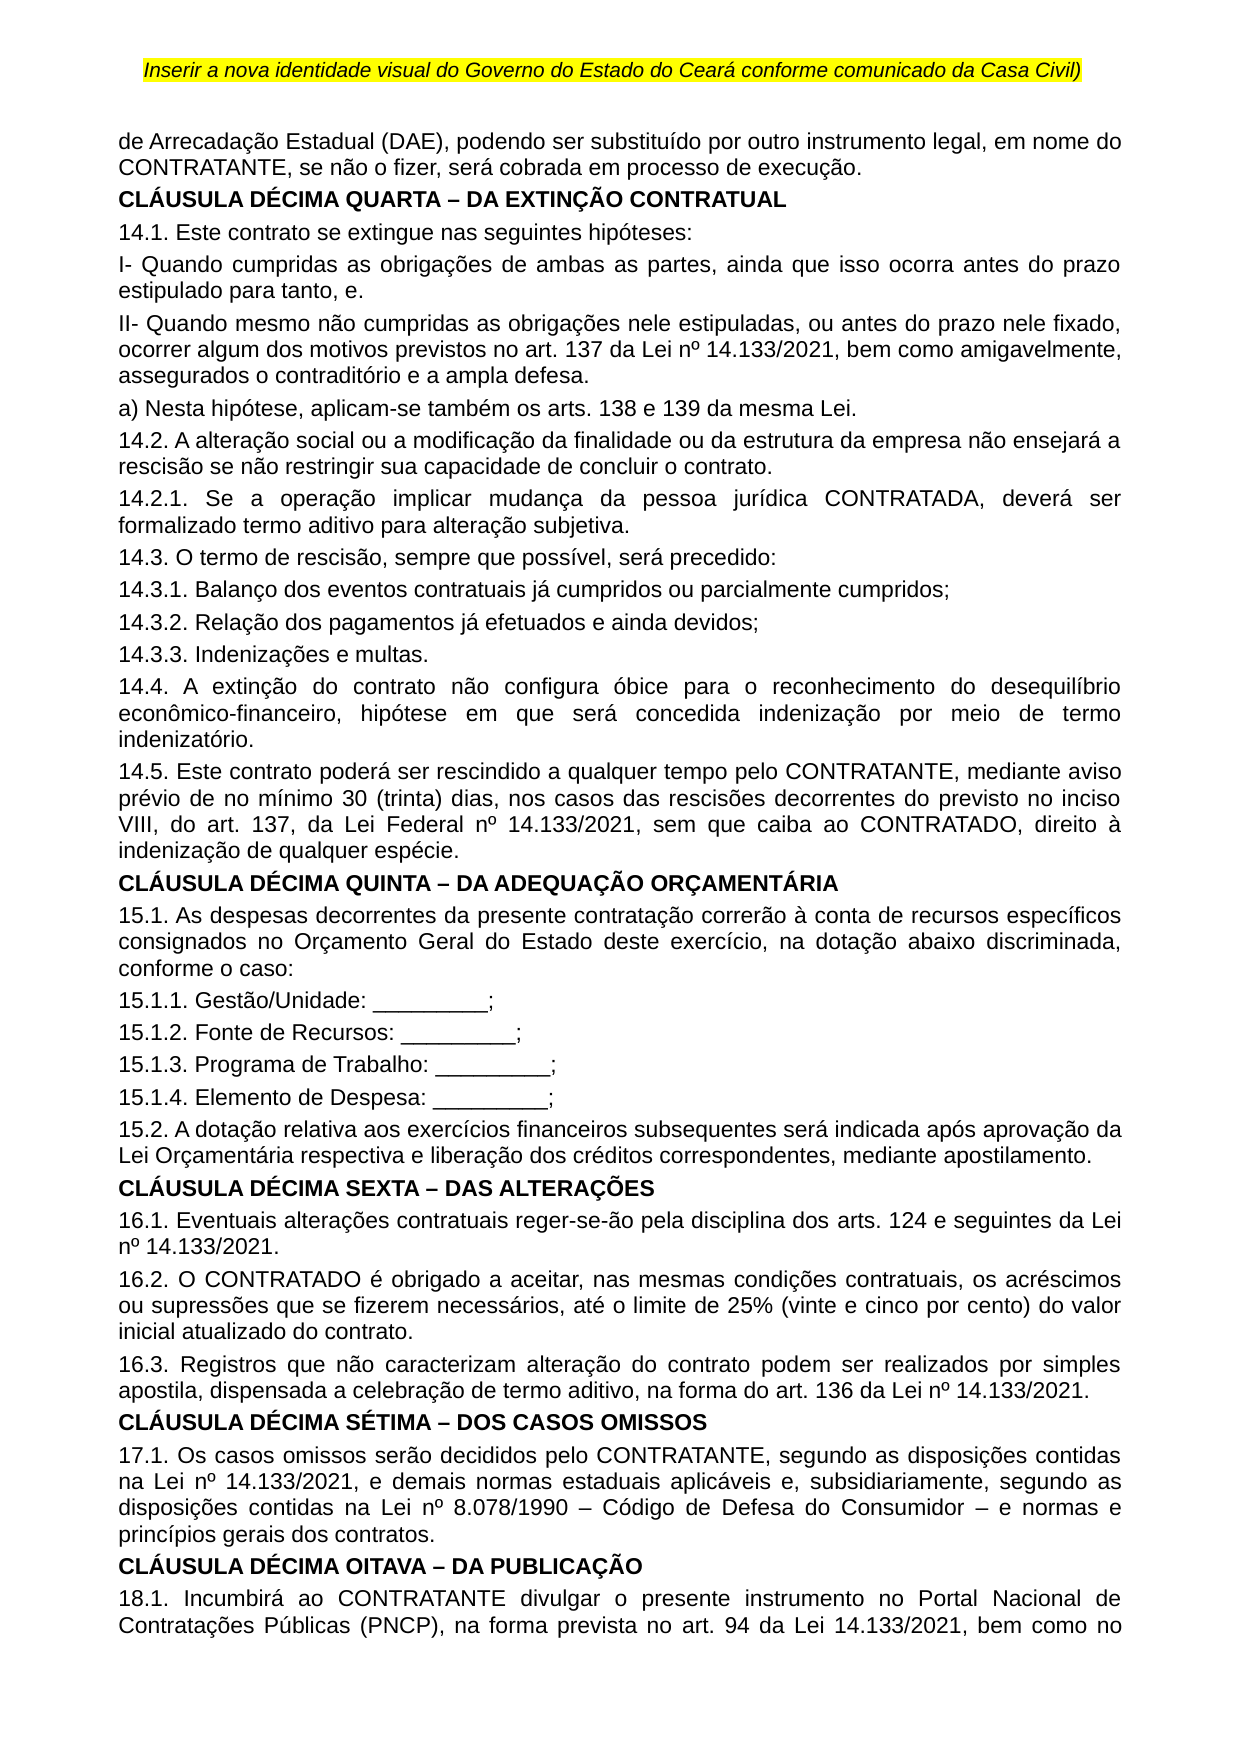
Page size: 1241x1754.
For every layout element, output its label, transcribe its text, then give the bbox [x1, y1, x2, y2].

text CLÁUSULA DÉCIMA QUARTA – DA EXTINÇÃO CONTRATUAL [118, 186, 1122, 213]
text CLÁUSULA DÉCIMA OITAVA – DA PUBLICAÇÃO [118, 1553, 1122, 1579]
text 14.3.3. Indenizações e multas. [118, 641, 1122, 667]
text 14.4. A extinção do contrato não configura óbice para o reconhecimento do desequilíbrio econômico-financeiro, hipótese em que será concedida indenização por meio de termo indenizatório. [118, 673, 1122, 752]
text 15.1.1. Gestão/Unidade: _________; [118, 987, 1122, 1013]
text 15.2. A dotação relativa aos exercícios financeiros subsequentes será indicada após aprovação da Lei Orçamentária respectiva e liberação dos créditos correspondentes, mediante apostilamento. [118, 1116, 1122, 1169]
text 15.1.4. Elemento de Despesa: _________; [118, 1084, 1122, 1110]
text 16.1. Eventuais alterações contratuais reger-se-ão pela disciplina dos arts. 124 e seguintes da Lei nº 14.133/2021. [118, 1207, 1122, 1260]
text 18.1. Incumbirá ao CONTRATANTE divulgar o presente instrumento no Portal Nacional de Contratações Públicas (PNCP), na forma prevista no art. 94 da Lei 14.133/2021, bem como no [118, 1585, 1122, 1638]
text 14.1. Este contrato se extingue nas seguintes hipóteses: [118, 218, 1122, 245]
text 14.2. A alteração social ou a modificação da finalidade ou da estrutura da empresa não ensejará a rescisão se não restringir sua capacidade de concluir o contrato. [118, 427, 1122, 479]
text 15.1.2. Fonte de Recursos: _________; [118, 1019, 1122, 1046]
text II- Quando mesmo não cumpridas as obrigações nele estipuladas, ou antes do prazo nele fixado, ocorrer algum dos motivos previstos no art. 137 da Lei nº 14.133/2021, bem como amigavelmente, assegurados o contraditório e a ampla defesa. [118, 309, 1122, 388]
text 14.5. Este contrato poderá ser rescindido a qualquer tempo pelo CONTRATANTE, mediante aviso prévio de no mínimo 30 (trinta) dias, nos casos das rescisões decorrentes do previsto no inciso VIII, do art. 137, da Lei Federal nº 14.133/2021, sem que caiba ao CONTRATADO, direito à indenização de qualquer espécie. [118, 758, 1122, 864]
text 15.1. As despesas decorrentes da presente contratação correrão à conta de recursos específicos consignados no Orçamento Geral do Estado deste exercício, na dotação abaixo discriminada, conforme o caso: [118, 902, 1122, 981]
text CLÁUSULA DÉCIMA SEXTA – DAS ALTERAÇÕES [118, 1175, 1122, 1201]
text 14.3. O termo de rescisão, sempre que possível, será precedido: [118, 544, 1122, 570]
text 14.3.1. Balanço dos eventos contratuais já cumpridos ou parcialmente cumpridos; [118, 576, 1122, 603]
text I- Quando cumpridas as obrigações de ambas as partes, ainda que isso ocorra antes do prazo estipulado para tanto, e. [118, 251, 1122, 303]
text CLÁUSULA DÉCIMA QUINTA – DA ADEQUAÇÃO ORÇAMENTÁRIA [118, 869, 1122, 896]
text de Arrecadação Estadual (DAE), podendo ser substituído por outro instrumento legal, em nome do CONTRATANTE, se não o fizer, será cobrada em processo de execução. [118, 128, 1122, 180]
text 16.3. Registros que não caracterizam alteração do contrato podem ser realizados por simples apostila, dispensada a celebração de termo aditivo, na forma do art. 136 da Lei nº 14.133/2021. [118, 1351, 1122, 1403]
text 17.1. Os casos omissos serão decididos pelo CONTRATANTE, segundo as disposições contidas na Lei nº 14.133/2021, e demais normas estaduais aplicáveis e, subsidiariamente, segundo as disposições contidas na Lei nº 8.078/1990 – Código de Defesa do Consumidor – e normas e princípios gerais dos contratos. [118, 1442, 1122, 1547]
text CLÁUSULA DÉCIMA SÉTIMA – DOS CASOS OMISSOS [118, 1409, 1122, 1436]
text 14.3.2. Relação dos pagamentos já efetuados e ainda devidos; [118, 609, 1122, 635]
text 16.2. O CONTRATADO é obrigado a aceitar, nas mesmas condições contratuais, os acréscimos ou supressões que se fizerem necessários, até o limite de 25% (vinte e cinco por cento) do valor inicial atualizado do contrato. [118, 1266, 1122, 1345]
text a) Nesta hipótese, aplicam-se também os arts. 138 e 139 da mesma Lei. [118, 394, 1122, 421]
text 14.2.1. Se a operação implicar mudança da pessoa jurídica CONTRATADA, deverá ser formalizado termo aditivo para alteração subjetiva. [118, 485, 1122, 538]
text 15.1.3. Programa de Trabalho: _________; [118, 1051, 1122, 1078]
